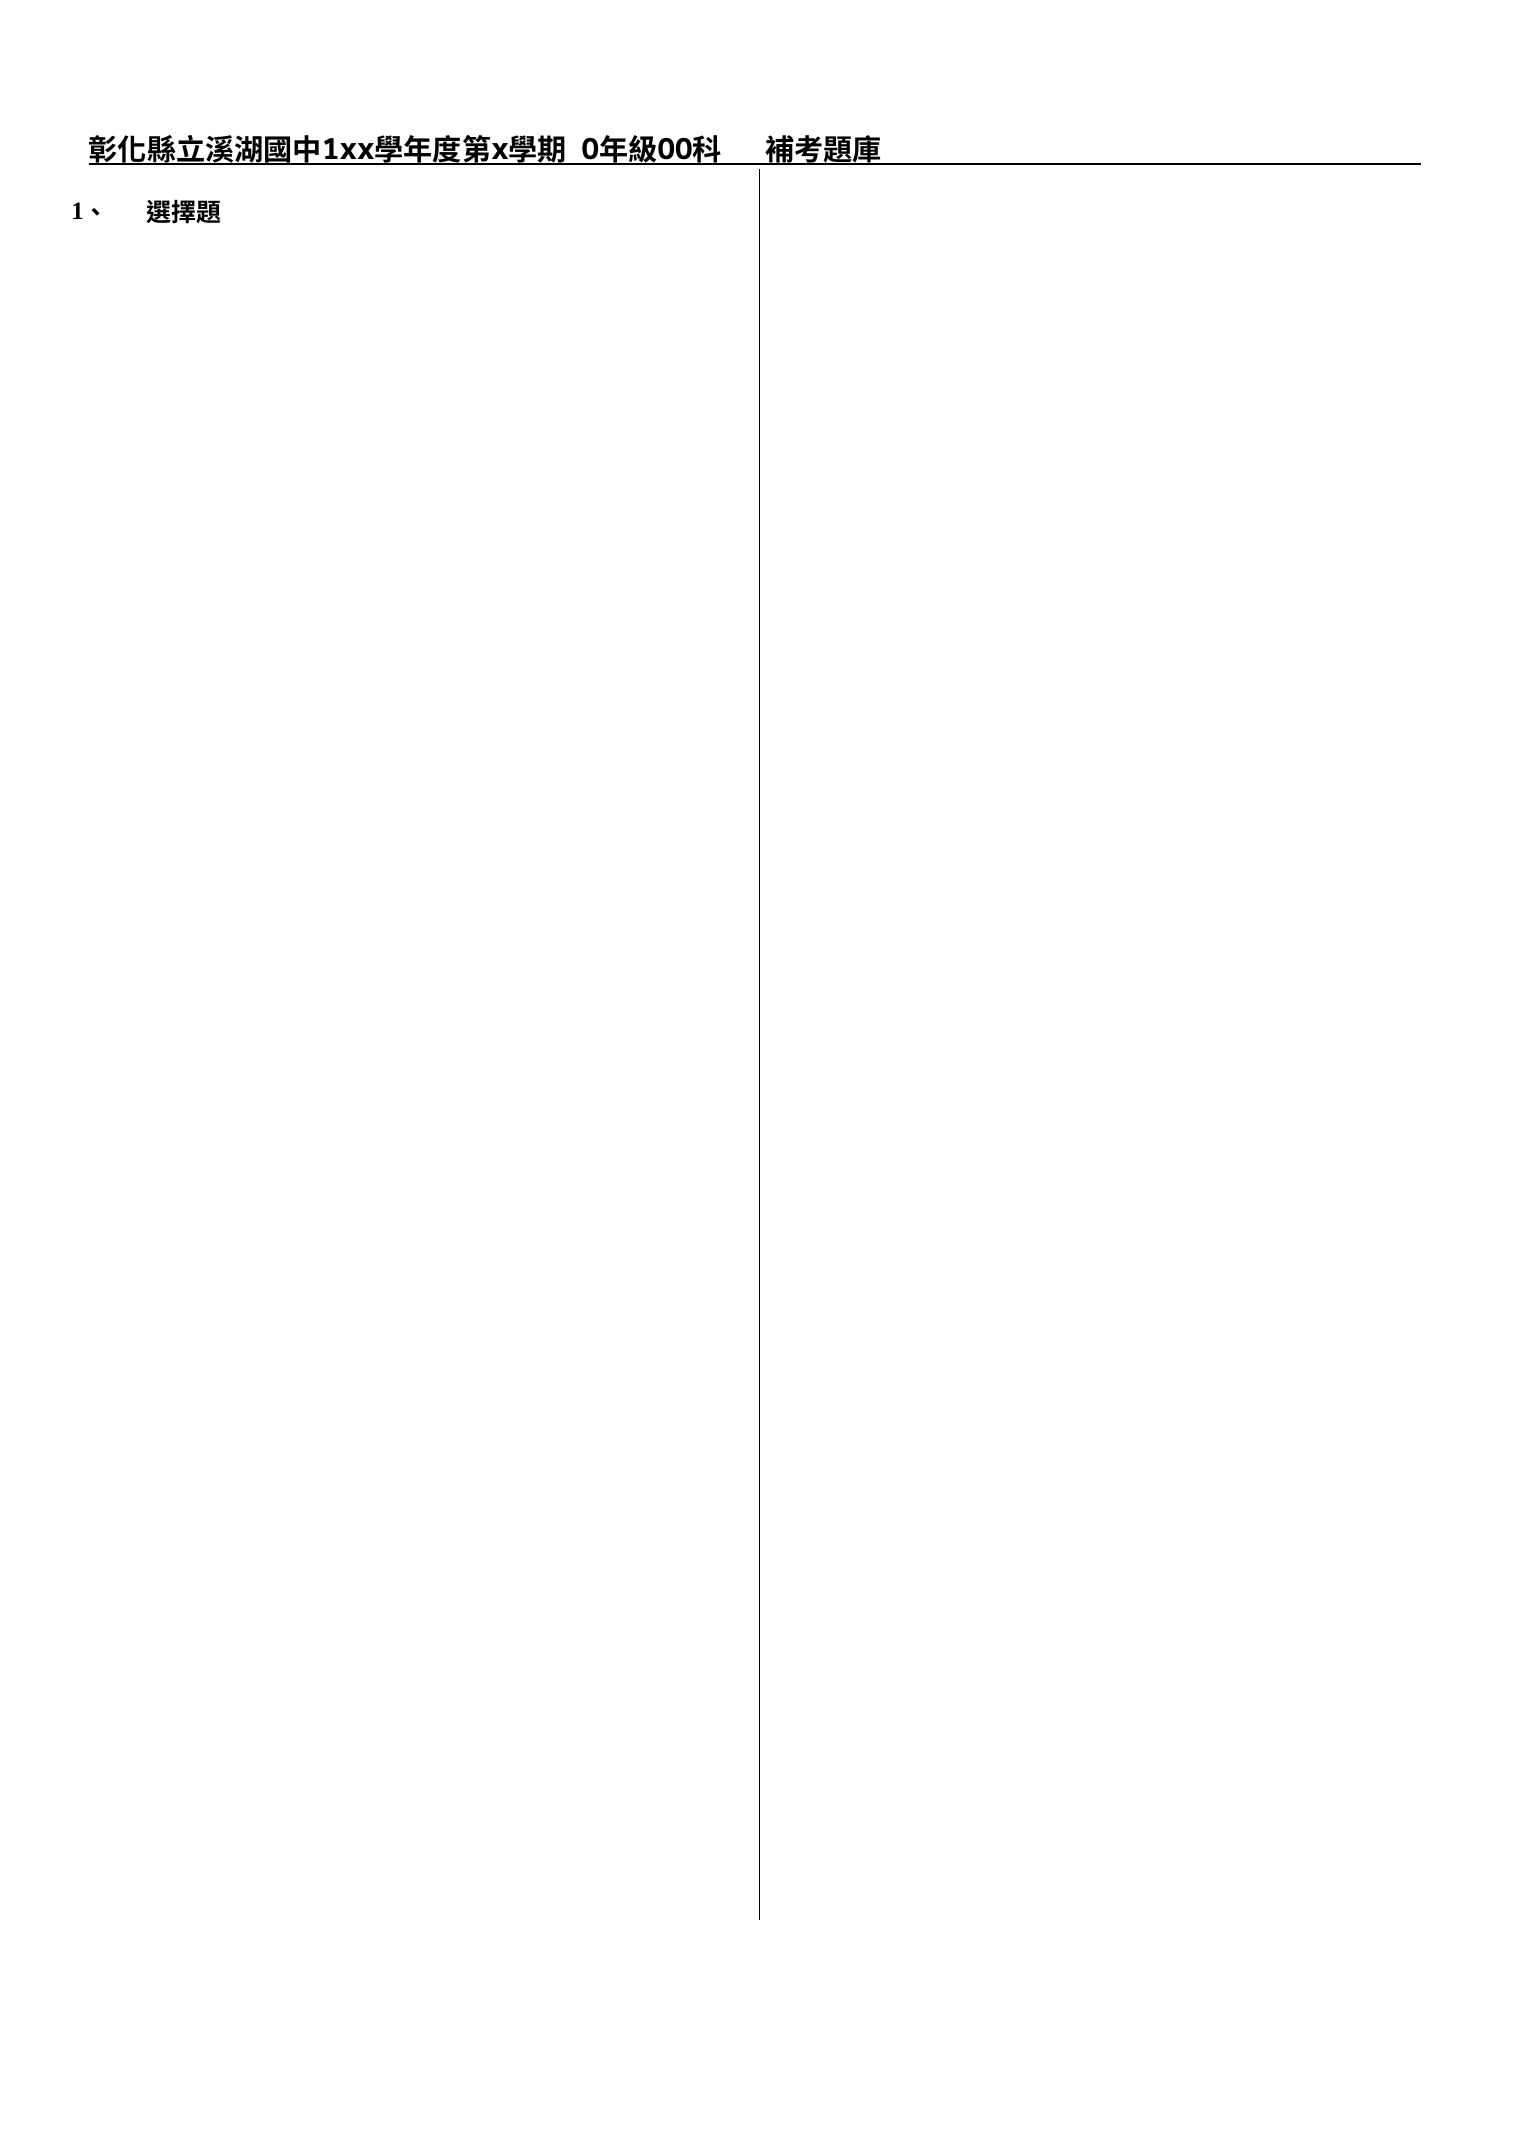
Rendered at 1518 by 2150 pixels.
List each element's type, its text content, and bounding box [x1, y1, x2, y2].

list 選擇題 [71, 169, 737, 231]
table_header 彰化縣立溪湖國中1xx學年度第x學期 O年級OO科 補考題庫 [86, 106, 1432, 169]
